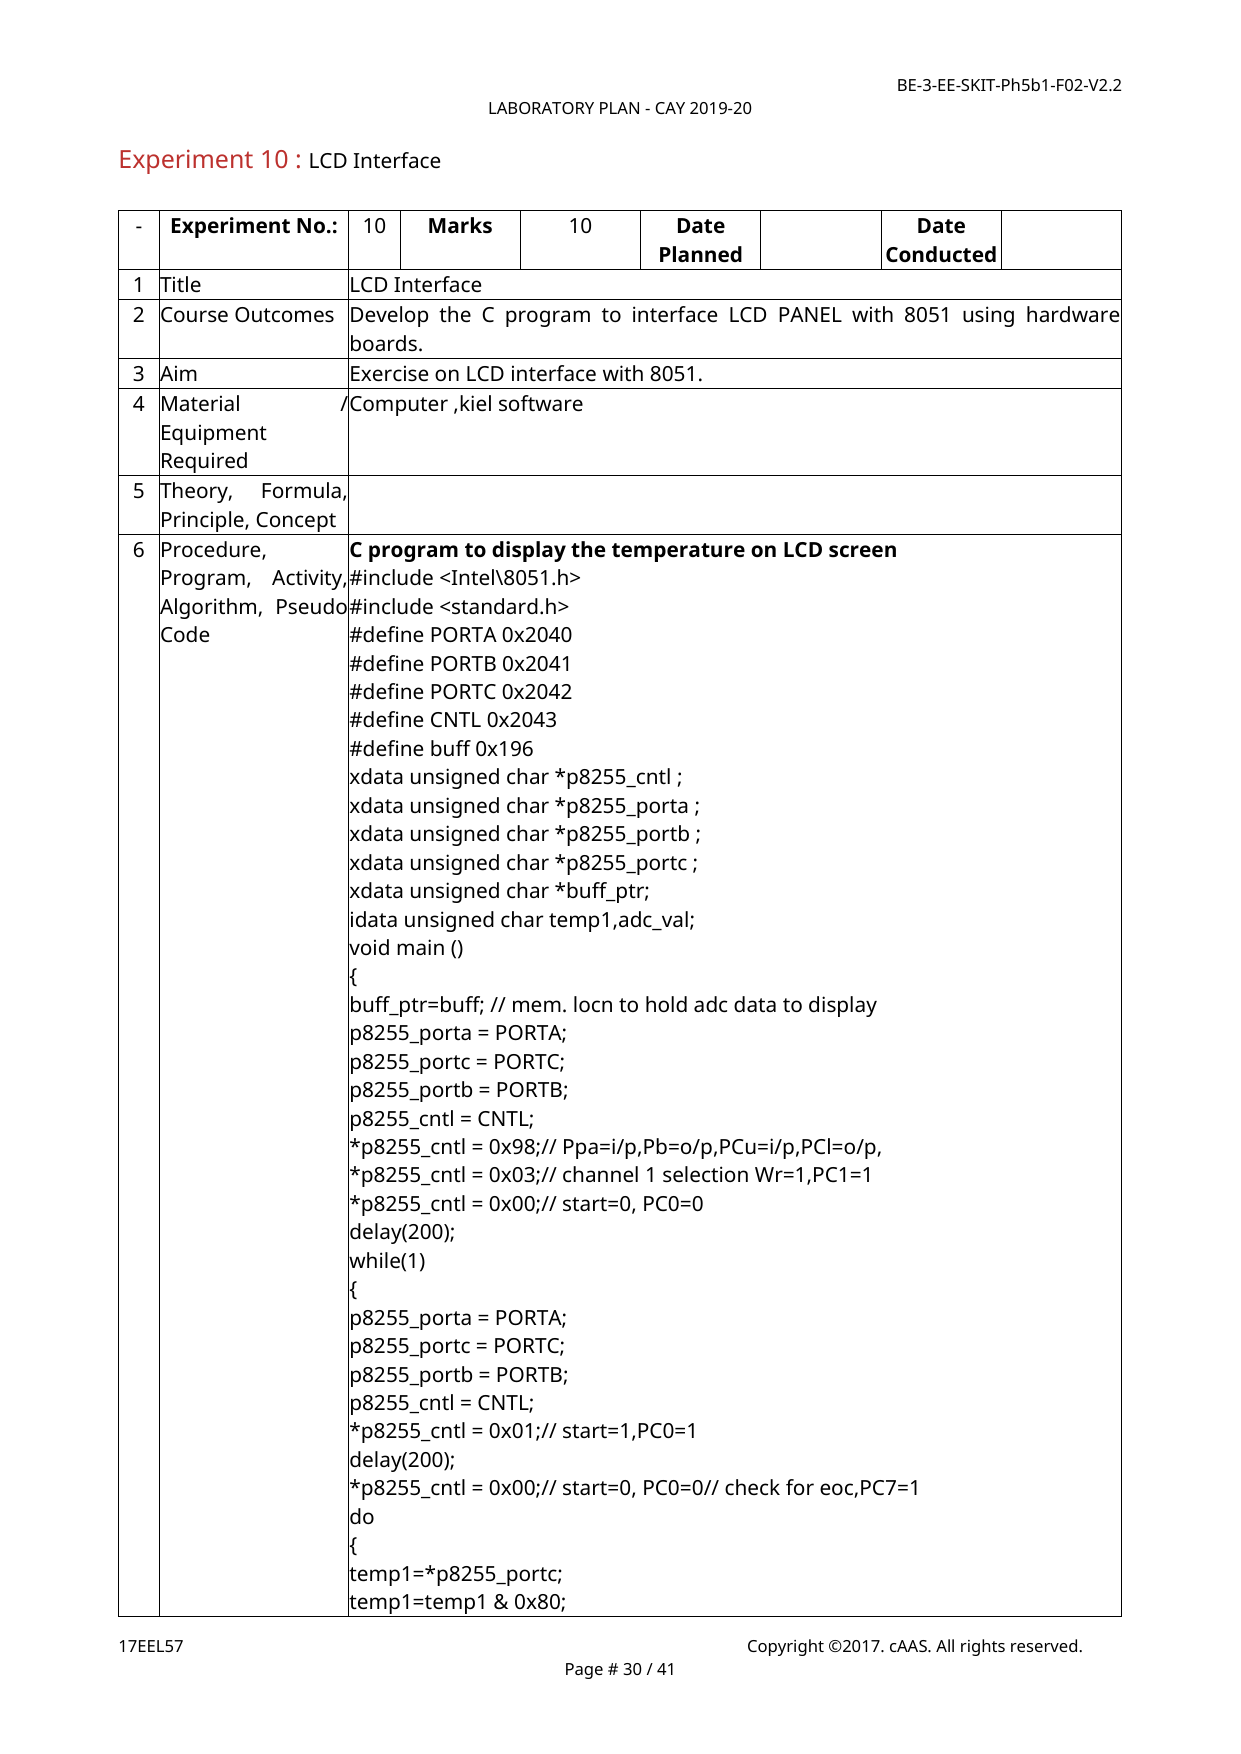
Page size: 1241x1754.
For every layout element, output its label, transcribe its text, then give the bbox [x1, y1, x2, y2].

table_cell Computer ,kiel software [349, 389, 1121, 475]
table_cell Course Outcomes [160, 300, 348, 358]
table_cell Material / Equipment Required [160, 389, 348, 475]
table_cell Title [160, 270, 348, 299]
subtitle Experiment 10 : LCD Interface [118, 142, 1122, 176]
table_header Experiment No.: [160, 211, 348, 269]
table_cell Procedure, Program, Activity, Algorithm, Pseudo Code [160, 535, 348, 1616]
table_cell Theory, Formula, Principle, Concept [160, 476, 348, 534]
table_header [761, 211, 881, 269]
table_cell 5 [119, 476, 159, 534]
table_cell 1 [119, 270, 159, 299]
table_cell Exercise on LCD interface with 8051. [349, 359, 1121, 388]
table_header - [119, 211, 159, 269]
table_header [1002, 211, 1121, 269]
table_cell 3 [119, 359, 159, 388]
table_cell Aim [160, 359, 348, 388]
table_cell 6 [119, 535, 159, 1616]
table_cell 2 [119, 300, 159, 358]
table_cell 4 [119, 389, 159, 475]
table_header Marks [401, 211, 520, 269]
table_header 10 [349, 211, 400, 269]
table_cell C program to display the temperature on LCD screen #include <Intel\8051.h> #include <standard.h> #define PORTA 0x2040 #define PORTB 0x2041 #define PORTC 0x2042 #define CNTL 0x2043 #define buff 0x196 xdata unsigned char *p8255_cntl ; xdata unsigned char *p8255_porta ; xdata unsigned char *p8255_portb ; xdata unsigned char *p8255_portc ; xdata unsigned char *buff_ptr; idata unsigned char temp1,adc_val; void main () { buff_ptr=buff; // mem. locn to hold adc data to display p8255_porta = PORTA; p8255_portc = PORTC; p8255_portb = PORTB; p8255_cntl = CNTL; *p8255_cntl = 0x98;// Ppa=i/p,Pb=o/p,PCu=i/p,PCl=o/p, *p8255_cntl = 0x03;// channel 1 selection Wr=1,PC1=1 *p8255_cntl = 0x00;// start=0, PC0=0 delay(200); while(1) { p8255_porta = PORTA; p8255_portc = PORTC; p8255_portb = PORTB; p8255_cntl = CNTL; *p8255_cntl = 0x01;// start=1,PC0=1 delay(200); *p8255_cntl = 0x00;// start=0, PC0=0// check for eoc,PC7=1 do { temp1=*p8255_portc; temp1=temp1 & 0x80; [349, 535, 1121, 1616]
table_cell Develop the C program to interface LCD PANEL with 8051 using hardware boards. [349, 300, 1121, 358]
table_cell LCD Interface [349, 270, 1121, 299]
table_cell [349, 476, 1121, 534]
table_header 10 [521, 211, 640, 269]
table_header Date Conducted [882, 211, 1001, 269]
table_header Date Planned [641, 211, 760, 269]
